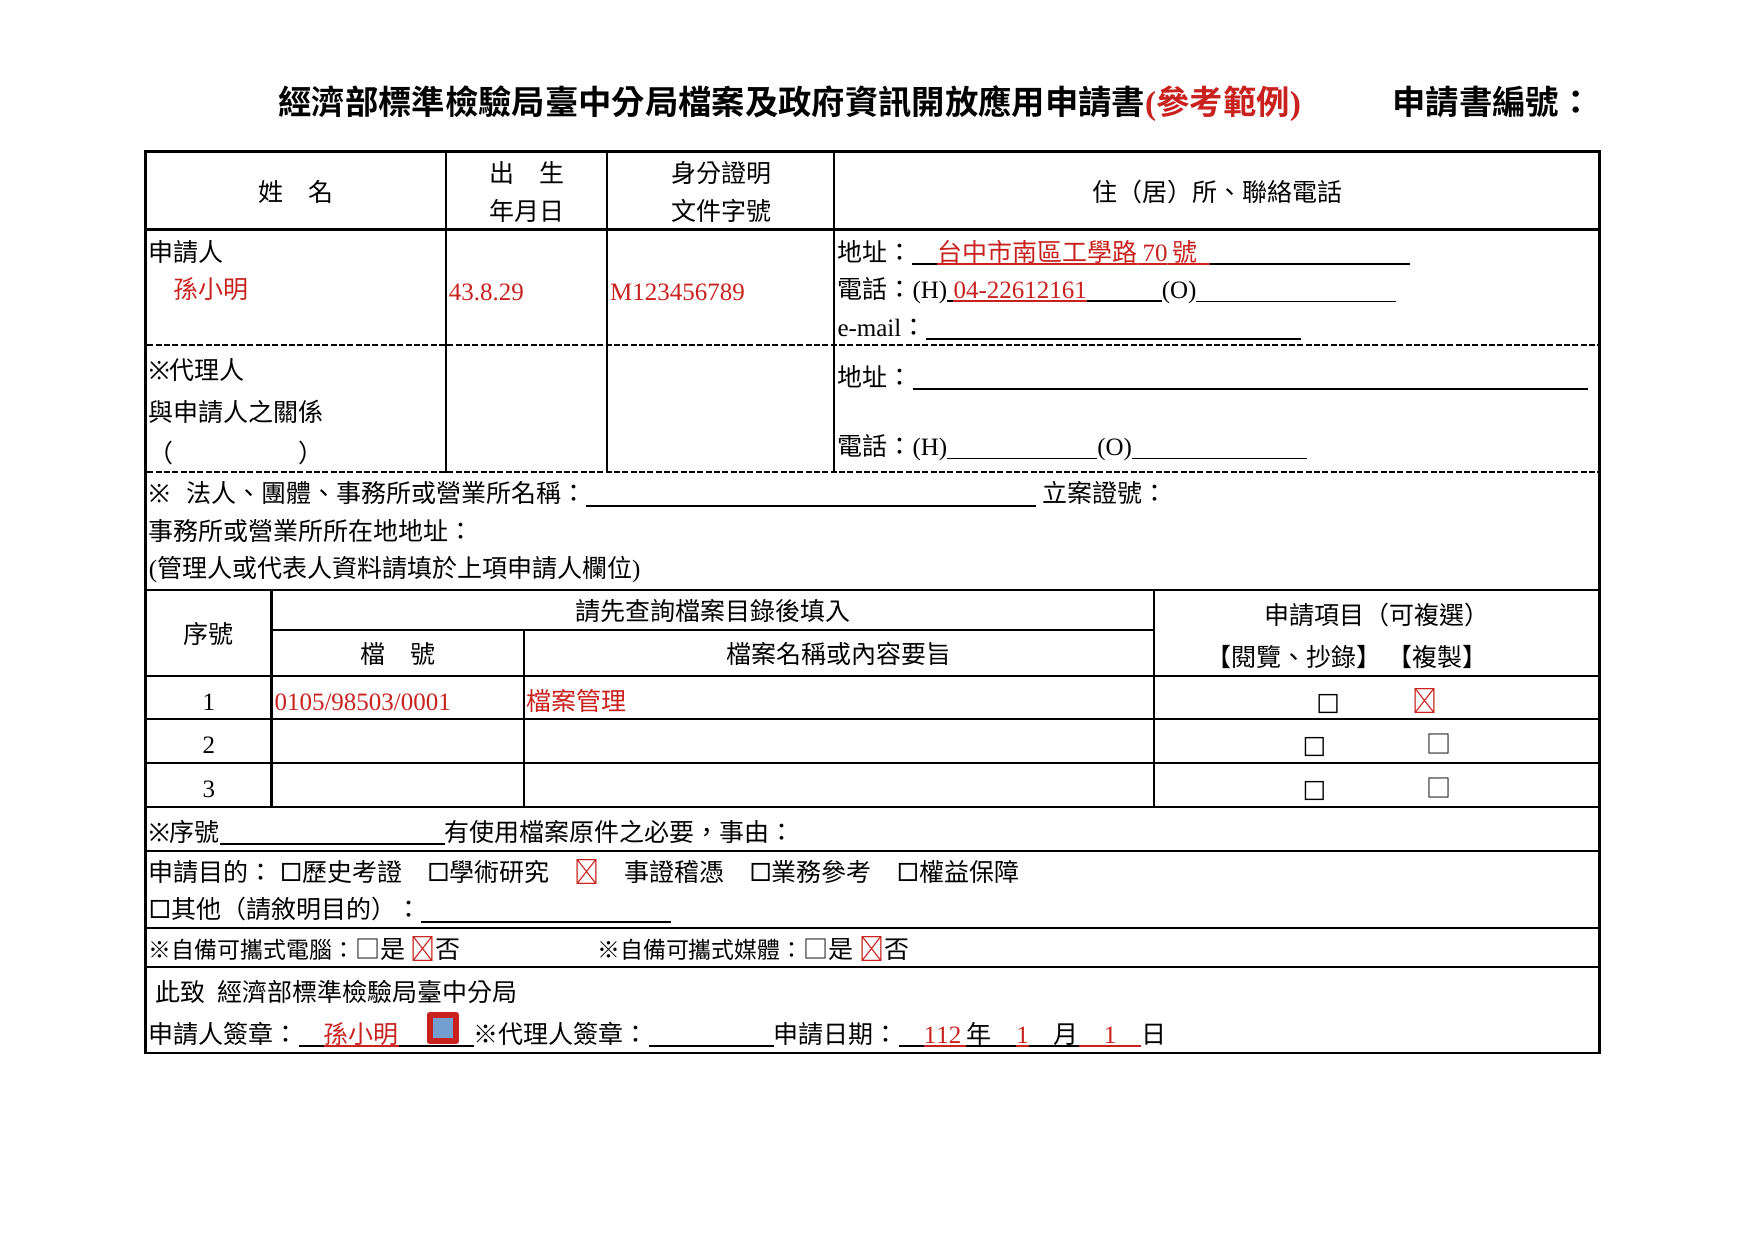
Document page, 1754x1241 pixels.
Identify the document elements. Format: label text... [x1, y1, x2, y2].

table_header 住（居）所、聯絡電話 [835, 153, 1598, 228]
table_cell 檔案名稱或內容要旨 [525, 631, 1153, 674]
table_cell [447, 344, 606, 471]
table_cell 43.8.29 [447, 231, 606, 344]
table_cell [525, 764, 1153, 806]
table_cell 申請項目（可複選） 【閱覽、抄錄】 【複製】 [1155, 591, 1598, 674]
table_header 姓 名 [147, 153, 445, 228]
table_cell 地址： 電話：(H) (O) [835, 344, 1598, 471]
table_cell □  [1155, 677, 1598, 718]
text 經濟部標準檢驗局臺中分局檔案及政府資訊開放應用申請書(參考範例) 申請書編號： [150, 63, 1604, 138]
table_cell 申請目的： 歷史考證 學術研究  事證稽憑 業務參考 權益保障 其他（請敘明目的）： [147, 852, 1598, 927]
table_cell [273, 764, 523, 806]
table_cell 法人、團體、事務所或營業所名稱： 立案證號： 事務所或營業所所在地地址： (管理人或代表人資料請填於上項申請人欄位) [147, 471, 1598, 589]
table_cell □ □ [1155, 720, 1598, 762]
table_cell 序號 [147, 591, 270, 674]
table_cell ※代理人 與申請人之關係 （ ） [147, 344, 445, 471]
table_cell 1 [147, 677, 270, 718]
table_header 出 生 年月日 [447, 153, 606, 228]
table_cell [608, 344, 833, 471]
table_cell 請先查詢檔案目錄後填入 [273, 591, 1153, 629]
table_cell M123456789 [608, 231, 833, 344]
table_cell 3 [147, 764, 270, 806]
table_cell 檔案管理 [525, 677, 1153, 718]
table_cell 0105/98503/0001 [273, 677, 523, 718]
table_cell ※自備可攜式電腦：□是 否 ※自備可攜式媒體：□是 否 [147, 929, 1598, 966]
table_cell 2 [147, 720, 270, 762]
table_cell [273, 720, 523, 762]
table_header 身分證明 文件字號 [608, 153, 833, 228]
table_cell ※序號 有使用檔案原件之必要，事由： [147, 808, 1598, 849]
table_cell 此致 經濟部標準檢驗局臺中分局 申請人簽章： 孫小明 ※代理人簽章： 申請日期： 112年 1 月 1 日 [147, 968, 1598, 1052]
table_cell □ □ [1155, 764, 1598, 806]
table_cell 地址： 台中市南區工學路70號 電話：(H) 04-22612161 (O) e-mail： [835, 231, 1598, 344]
table_cell [525, 720, 1153, 762]
table_cell 檔 號 [273, 631, 523, 674]
table_cell 申請人 孫小明 [147, 231, 445, 344]
